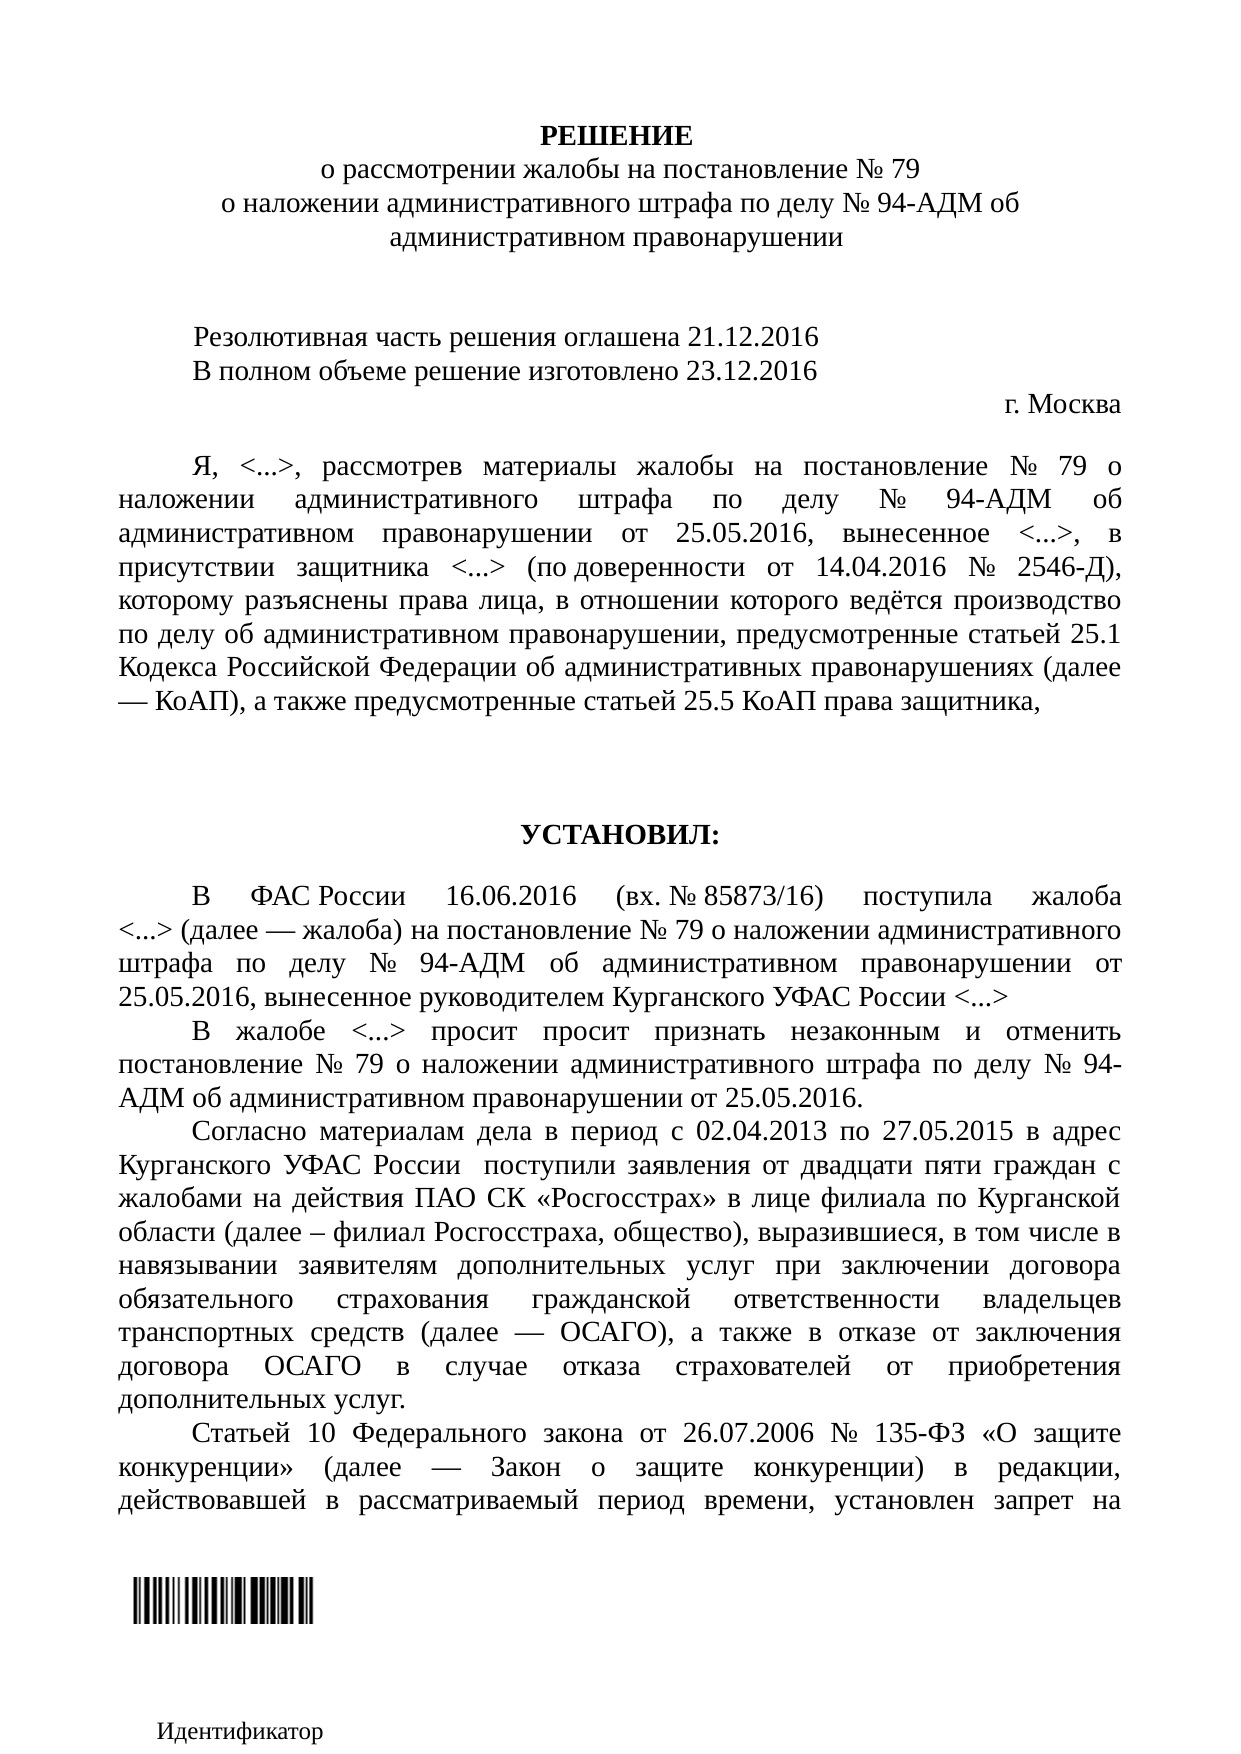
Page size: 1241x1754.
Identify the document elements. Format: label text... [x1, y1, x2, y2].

text В жалобе <...> просит просит признать незаконным и отменить постановление № 79 о наложении административного штрафа по делу № 94-АДМ об административном правонарушении от 25.05.2016. [118, 1013, 1122, 1113]
text В полном объеме решение изготовлено 23.12.2016 [118, 353, 1122, 386]
text В ФАС России 16.06.2016 (вх. № 85873/16) поступила жалоба <...> (далее — жалоба) на постановление № 79 о наложении административного штрафа по делу № 94-АДМ об административном правонарушении от 25.05.2016, вынесенное руководителем Курганского УФАС России <...> [118, 878, 1122, 1013]
text УСТАНОВИЛ: [118, 817, 1122, 851]
text о наложении административного штрафа по делу № 94-АДМ об административном правонарушении [118, 185, 1122, 252]
text о рассмотрении жалобы на постановление № 79 [118, 152, 1122, 185]
text Резолютивная часть решения оглашена 21.12.2016 [118, 319, 1122, 353]
text Согласно материалам дела в период с 02.04.2013 по 27.05.2015 в адрес Курганского УФАС России поступили заявления от двадцати пяти граждан с жалобами на действия ПАО СК «Росгосстрах» в лице филиала по Курганской области (далее – филиал Росгосстраха, общество), выразившиеся, в том числе в навязывании заявителям дополнительных услуг при заключении договора обязательного страхования гражданской ответственности владельцев транспортных средств (далее — ОСАГО), а также в отказе от заключения договора ОСАГО в случае отказа страхователей от приобретения дополнительных услуг. [118, 1113, 1122, 1415]
text г. Москва [117, 386, 1122, 420]
picture [118, 1577, 331, 1624]
text Статьей 10 Федерального закона от 26.07.2006 № 135-ФЗ «О защите конкуренции» (далее — Закон о защите конкуренции) в редакции, действовавшей в рассматриваемый период времени, установлен запрет на [118, 1415, 1122, 1516]
text РЕШЕНИЕ [118, 118, 1122, 152]
text Я, <...>, рассмотрев материалы жалобы на постановление № 79 о наложении административного штрафа по делу № 94-АДМ об административном правонарушении от 25.05.2016, вынесенное <...>, в присутствии защитника <...> (по доверенности от 14.04.2016 № 2546-Д), которому разъяснены права лица, в отношении которого ведётся производство по делу об административном правонарушении, предусмотренные статьей 25.1 Кодекса Российской Федерации об административных правонарушениях (далее — КоАП), а также предусмотренные статьей 25.5 КоАП права защитника, [118, 448, 1122, 716]
